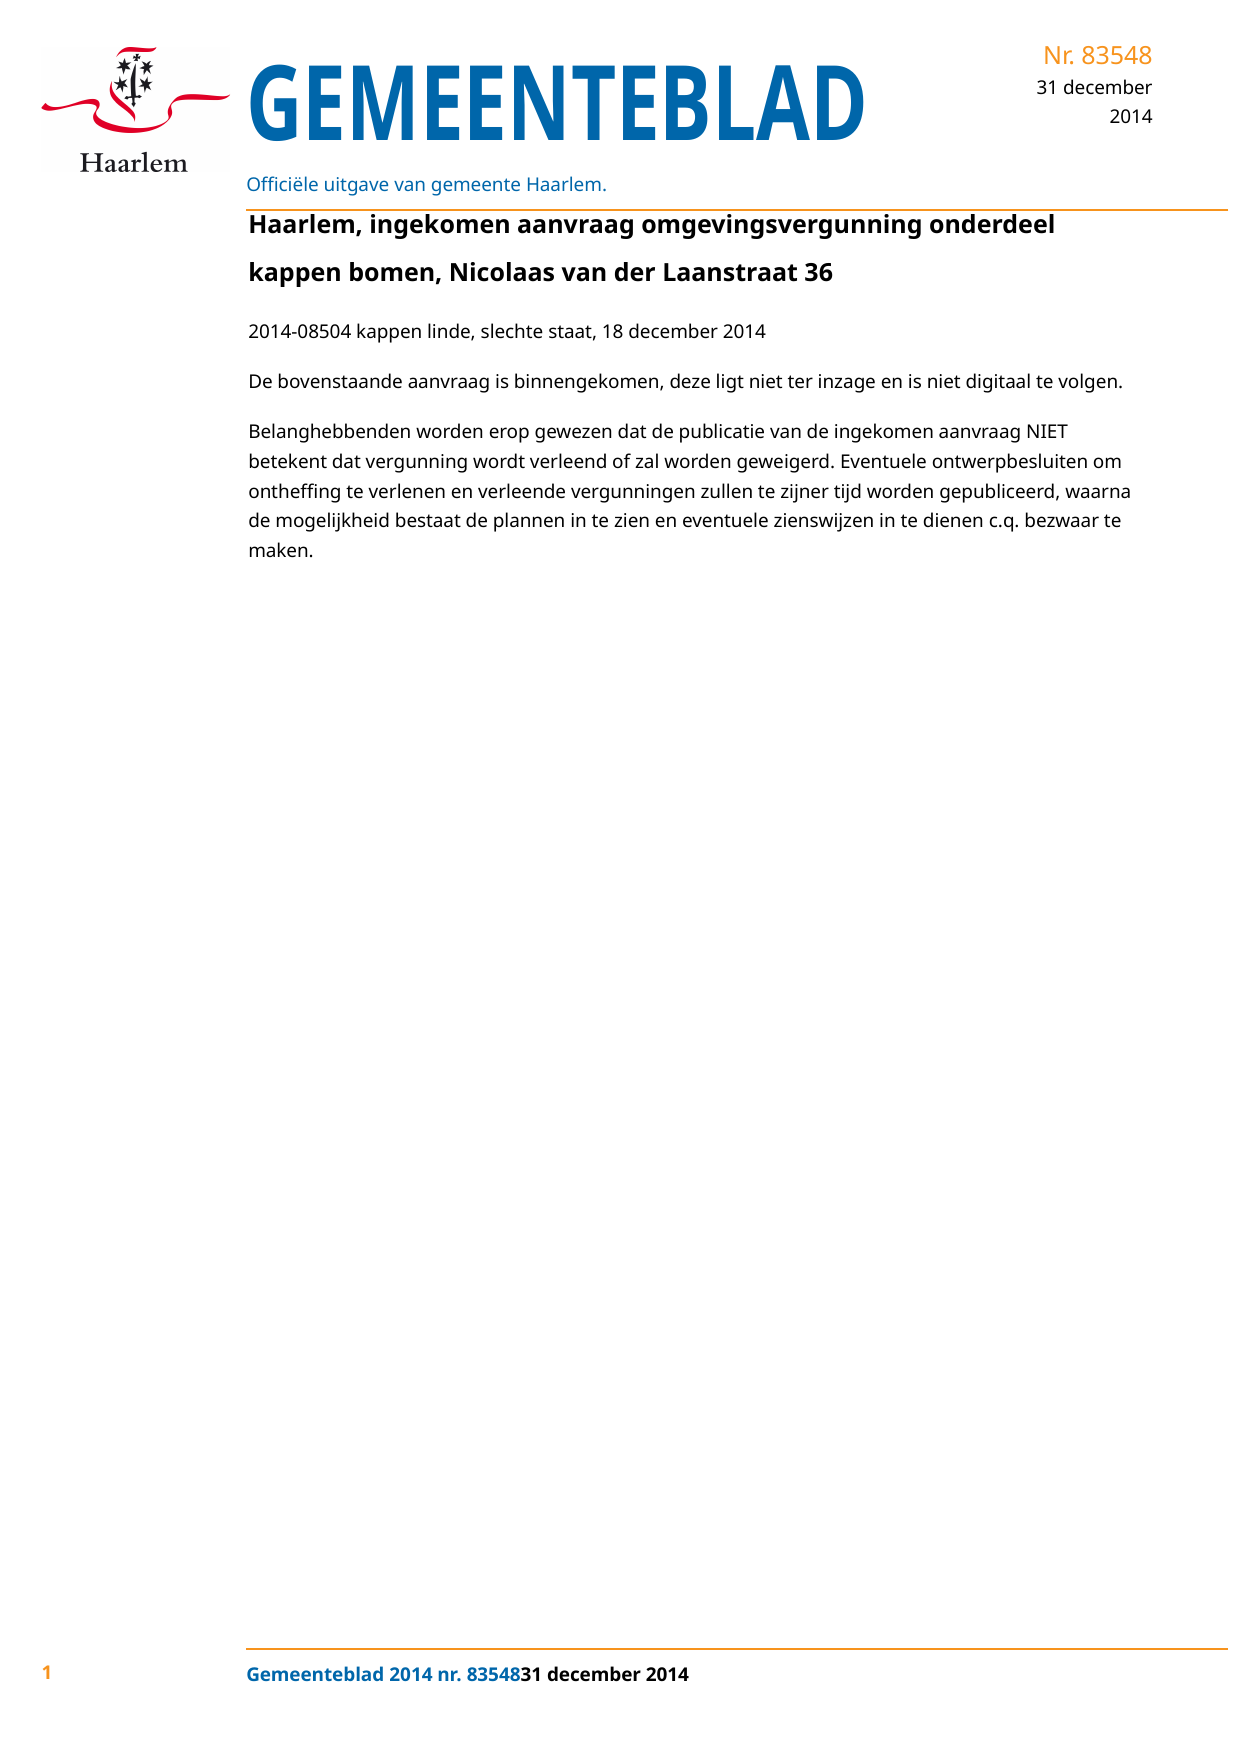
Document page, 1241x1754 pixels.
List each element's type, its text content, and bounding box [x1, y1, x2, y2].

picture [41, 47, 231, 172]
text 2014-08504 kappen linde, slechte staat, 18 december 2014 [248, 318, 1152, 344]
text Belanghebbenden worden erop gewezen dat de publicatie van de ingekomen aanvraag NIET betekent dat vergunning wordt verleend of zal worden geweigerd. Eventuele ontwerpbesluiten om ontheffing te verlenen en verleende vergunningen zullen te zijner tijd worden gepubliceerd, waarna de mogelijkheid bestaat de plannen in te zien en eventuele zienswijzen in te dienen c.q. bezwaar te maken. [248, 419, 1152, 563]
text De bovenstaande aanvraag is binnengekomen, deze ligt niet ter inzage en is niet digitaal te volgen. [248, 368, 1152, 394]
text Haarlem, ingekomen aanvraag omgevingsvergunning onderdeel kappen bomen, Nicolaas van der Laanstraat 36 [248, 211, 1152, 288]
